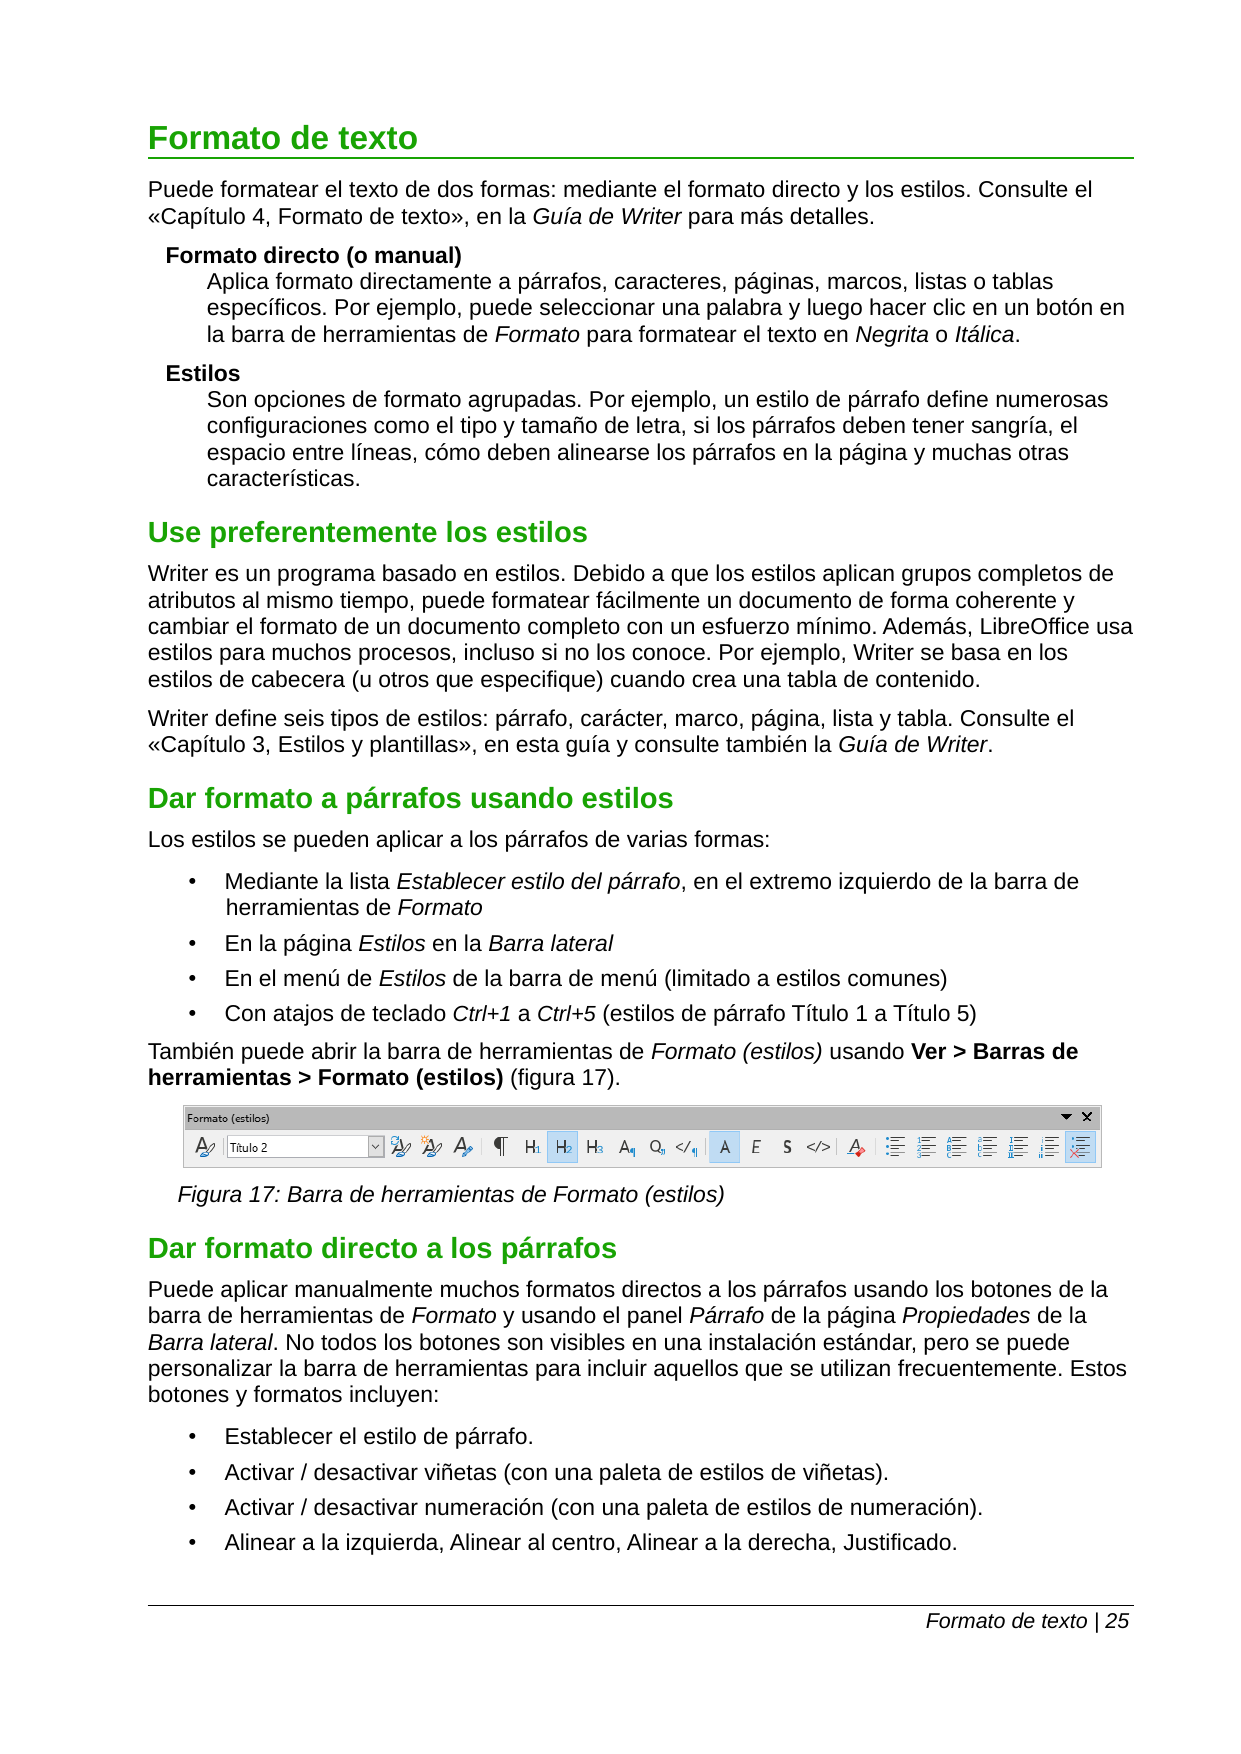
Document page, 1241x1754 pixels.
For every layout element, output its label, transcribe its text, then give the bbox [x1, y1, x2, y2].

list Mediante la lista Establecer estilo del párrafo, en el extremo izquierdo de la barra de herramientas de Formato [185, 865, 1134, 921]
list Con atajos de teclado Ctrl+1 a Ctrl+5 (estilos de párrafo Título 1 a Título 5) [185, 997, 1134, 1029]
list Establecer el estilo de párrafo. [185, 1420, 1134, 1449]
list En la página Estilos en la Barra lateral [185, 927, 1134, 956]
text Writer es un programa basado en estilos. Debido a que los estilos aplican grupos completos de atributos al mismo tiempo, puede formatear fácilmente un documento de forma coherente y cambiar el formato de un documento completo con un esfuerzo mínimo. Además, LibreOffice usa estilos para muchos procesos, incluso si no los conoce. Por ejemplo, Writer se basa en los estilos de cabecera (u otros que especifique) cuando crea una tabla de contenido. [148, 560, 1134, 692]
text Formato directo (o manual) [165, 242, 1134, 268]
list Activar / desactivar numeración (con una paleta de estilos de numeración). [185, 1491, 1134, 1520]
text Los estilos se pueden aplicar a los párrafos de varias formas: [148, 826, 1134, 852]
subtitle Formato de texto [148, 118, 1134, 157]
text Puede aplicar manualmente muchos formatos directos a los párrafos usando los botones de la barra de herramientas de Formato y usando el panel Párrafo de la página Propiedades de la Barra lateral. No todos los botones son visibles en una instalación estándar, pero se puede personalizar la barra de herramientas para incluir aquellos que se utilizan frecuentemente. Estos botones y formatos incluyen: [148, 1276, 1134, 1408]
text Son opciones de formato agrupadas. Por ejemplo, un estilo de párrafo define numerosas configuraciones como el tipo y tamaño de letra, si los párrafos deben tener sangría, el espacio entre líneas, cómo deben alinearse los párrafos en la página y muchas otras características. [207, 386, 1134, 491]
text Writer define seis tipos de estilos: párrafo, carácter, marco, página, lista y tabla. Consulte el «Capítulo 3, Estilos y plantillas», en esta guía y consulte también la Guía de Writer. [148, 704, 1134, 757]
text Figura 17: Barra de herramientas de Formato (estilos) [177, 1181, 1104, 1207]
subtitle Use preferentemente los estilos [148, 515, 1134, 548]
text Estilos [165, 359, 1134, 386]
subtitle Dar formato directo a los párrafos [148, 1231, 1134, 1264]
list En el menú de Estilos de la barra de menú (limitado a estilos comunes) [185, 962, 1134, 991]
list Alinear a la izquierda, Alinear al centro, Alinear a la derecha, Justificado. [185, 1526, 1134, 1558]
list Activar / desactivar viñetas (con una paleta de estilos de viñetas). [185, 1456, 1134, 1485]
text Puede formatear el texto de dos formas: mediante el formato directo y los estilos. Consulte el «Capítulo 4, Formato de texto», en la Guía de Writer para más detalles. [148, 176, 1134, 229]
text Aplica formato directamente a párrafos, caracteres, páginas, marcos, listas o tablas específicos. Por ejemplo, puede seleccionar una palabra y luego hacer clic en un botón en la barra de herramientas de Formato para formatear el texto en Negrita o Itálica. [207, 268, 1134, 347]
text También puede abrir la barra de herramientas de Formato (estilos) usando Ver > Barras de herramientas > Formato (estilos) (figura 17). [148, 1038, 1134, 1091]
subtitle Dar formato a párrafos usando estilos [148, 781, 1134, 814]
picture [179, 1103, 1103, 1169]
